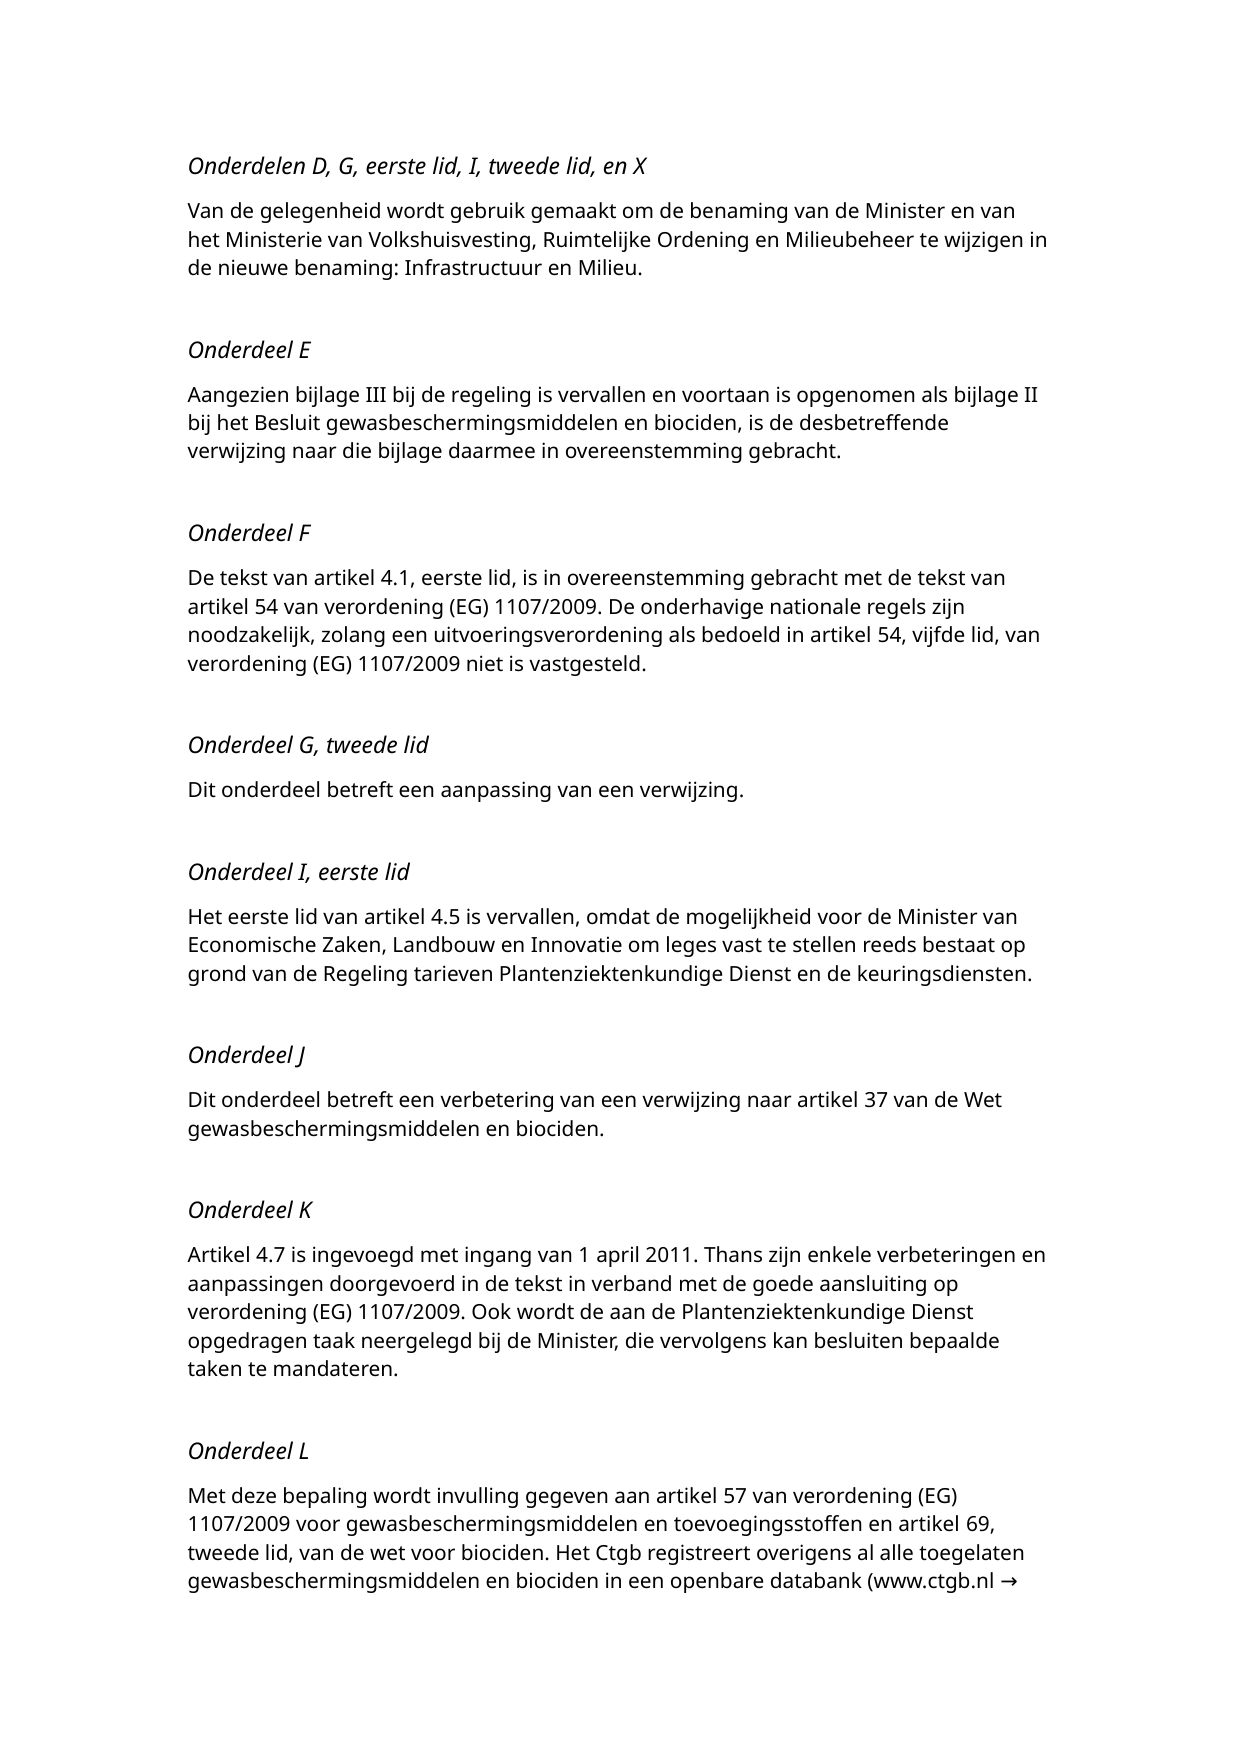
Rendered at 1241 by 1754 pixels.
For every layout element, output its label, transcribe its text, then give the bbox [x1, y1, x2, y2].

text Het eerste lid van artikel 4.5 is vervallen, omdat de mogelijkheid voor de Minister van Economische Zaken, Landbouw en Innovatie om leges vast te stellen reeds bestaat op grond van de Regeling tarieven Plantenziektenkundige Dienst en de keuringsdiensten. [187, 902, 1053, 987]
text Artikel 4.7 is ingevoegd met ingang van 1 april 2011. Thans zijn enkele verbeteringen en aanpassingen doorgevoerd in de tekst in verband met de goede aansluiting op verordening (EG) 1107/2009. Ook wordt de aan de Plantenziektenkundige Dienst opgedragen taak neergelegd bij de Minister, die vervolgens kan besluiten bepaalde taken te mandateren. [187, 1241, 1053, 1383]
subtitle Onderdeel G, tweede lid [187, 729, 1053, 760]
text Dit onderdeel betreft een verbetering van een verwijzing naar artikel 37 van de Wet gewasbeschermingsmiddelen en biociden. [187, 1086, 1053, 1142]
subtitle Onderdelen D, G, eerste lid, I, tweede lid, en X [187, 150, 1053, 181]
text De tekst van artikel 4.1, eerste lid, is in overeenstemming gebracht met de tekst van artikel 54 van verordening (EG) 1107/2009. De onderhavige nationale regels zijn noodzakelijk, zolang een uitvoeringsverordening als bedoeld in artikel 54, vijfde lid, van verordening (EG) 1107/2009 niet is vastgesteld. [187, 563, 1053, 677]
subtitle Onderdeel J [187, 1039, 1053, 1071]
subtitle Onderdeel K [187, 1194, 1053, 1226]
text Met deze bepaling wordt invulling gegeven aan artikel 57 van verordening (EG) 1107/2009 voor gewasbeschermingsmiddelen en toevoegingsstoffen en artikel 69, tweede lid, van de wet voor biociden. Het Ctgb registreert overigens al alle toegelaten gewasbeschermingsmiddelen en biociden in een openbare databank (www.ctgb.nl → [187, 1481, 1053, 1595]
subtitle Onderdeel L [187, 1435, 1053, 1466]
subtitle Onderdeel F [187, 517, 1053, 548]
subtitle Onderdeel I, eerste lid [187, 856, 1053, 887]
text Van de gelegenheid wordt gebruik gemaakt om de benaming van de Minister en van het Ministerie van Volkshuisvesting, Ruimtelijke Ordening en Milieubeheer te wijzigen in de nieuwe benaming: Infrastructuur en Milieu. [187, 196, 1053, 282]
text Dit onderdeel betreft een aanpassing van een verwijzing. [187, 775, 1053, 804]
text Aangezien bijlage III bij de regeling is vervallen en voortaan is opgenomen als bijlage II bij het Besluit gewasbeschermingsmiddelen en biociden, is de desbetreffende verwijzing naar die bijlage daarmee in overeenstemming gebracht. [187, 380, 1053, 465]
subtitle Onderdeel E [187, 333, 1053, 365]
